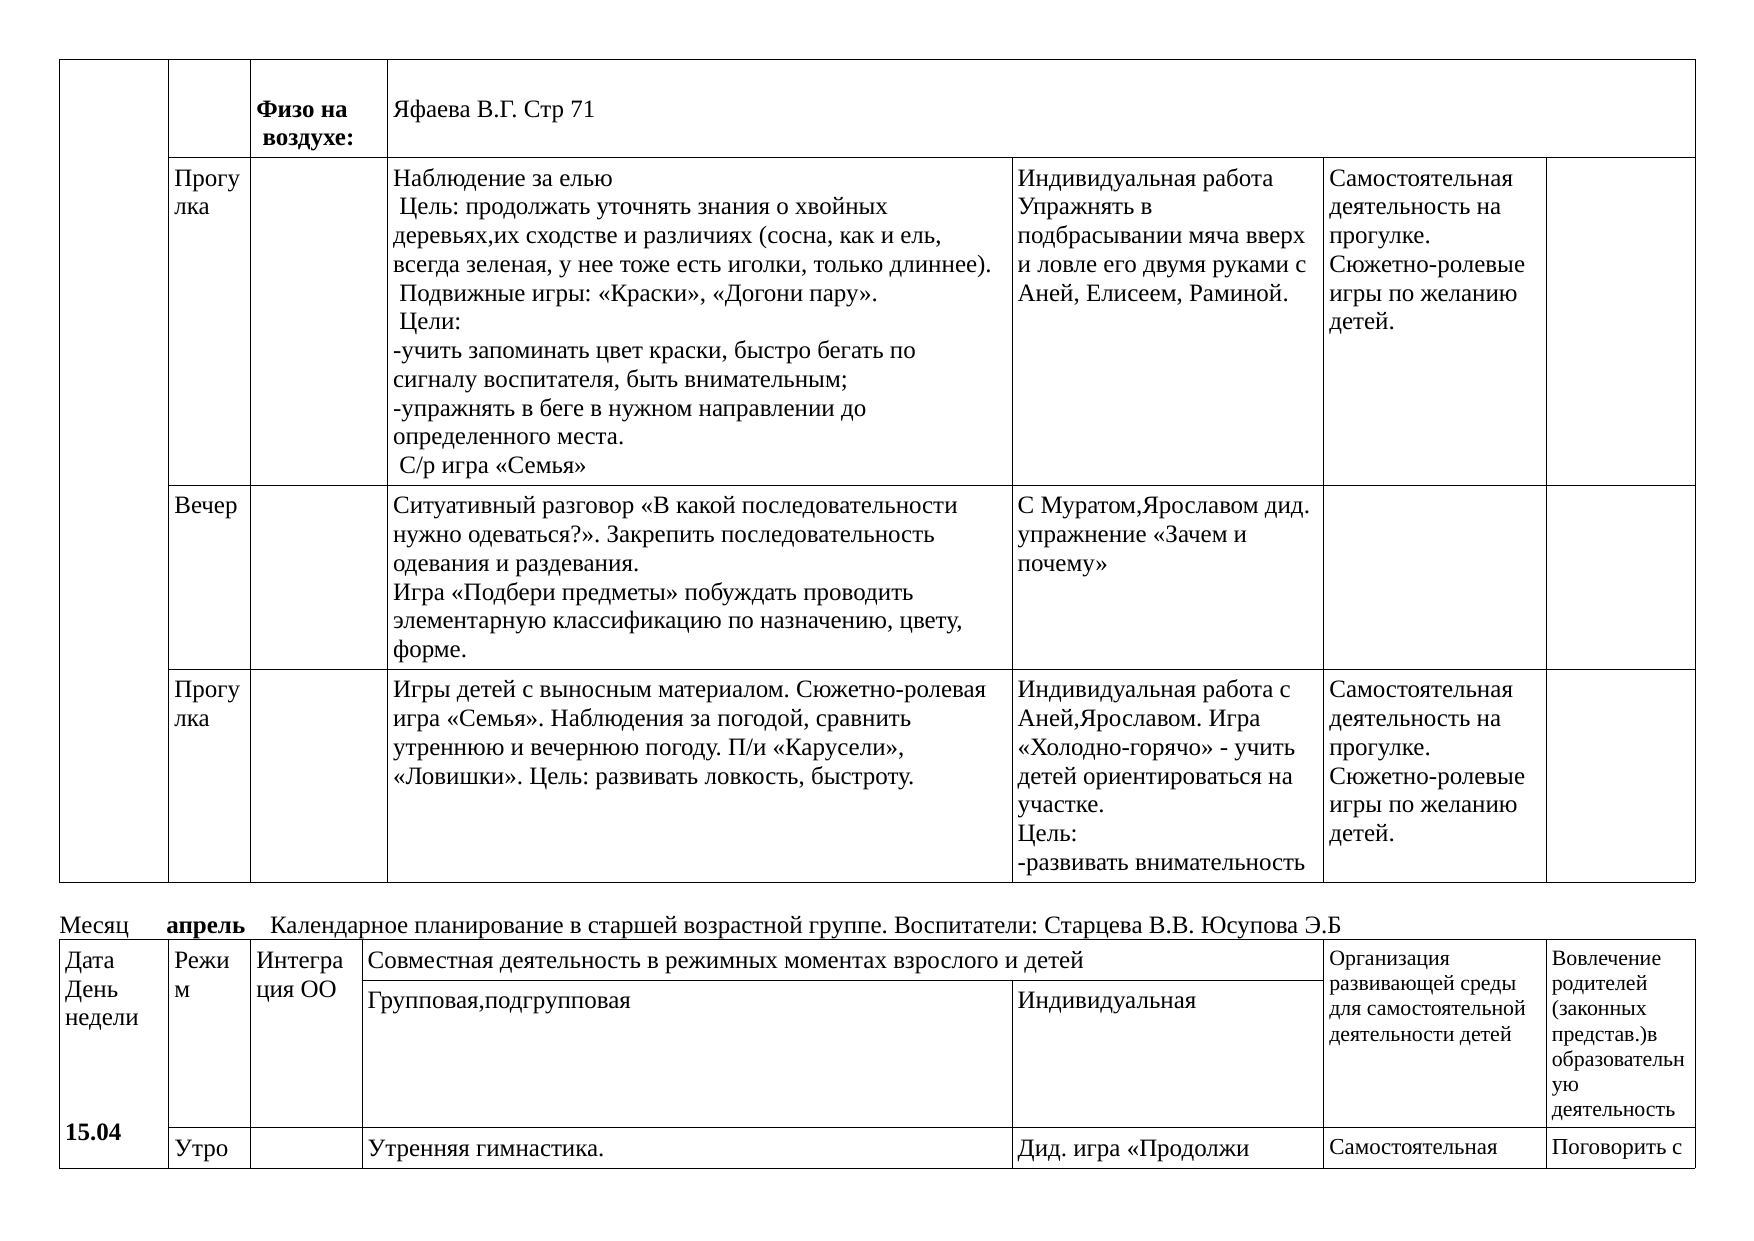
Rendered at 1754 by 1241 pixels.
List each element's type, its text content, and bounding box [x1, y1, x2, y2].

table_header Совместная деятельность в режимных моментах взрослого и детей [363, 940, 1323, 979]
table_cell [251, 158, 387, 485]
table_cell Утро [169, 1128, 250, 1167]
table_cell Прогулка [169, 670, 250, 882]
table_cell Самостоятельная [1324, 1128, 1546, 1167]
table_cell Индивидуальная работа Упражнять в подбрасывании мяча вверх и ловле его двумя руками с Аней, Елисеем, Раминой. [1013, 158, 1323, 485]
table_cell Утренняя гимнастика. [363, 1128, 1012, 1167]
table_cell Яфаева В.Г. Стр 71 [388, 60, 1695, 157]
table_cell [251, 670, 387, 882]
table_cell [169, 60, 250, 157]
table_cell [1547, 486, 1695, 669]
table_cell Индивидуальная [1013, 981, 1323, 1127]
table_cell Физо на воздухе: [251, 60, 387, 157]
table_cell Прогулка [169, 158, 250, 485]
table_cell С Муратом,Ярославом дид. упражнение «Зачем и почему» [1013, 486, 1323, 669]
table_header [60, 60, 168, 882]
text Месяц апрель Календарное планирование в старшей возрастной группе. Воспитатели: Старцева В.В. Юсупова Э.Б [59, 910, 1695, 939]
table_cell [1547, 670, 1695, 882]
table_header Вовлечение родителей (законных представ.)в образовательную деятельность [1547, 940, 1695, 1127]
table_header Режим [169, 940, 250, 1127]
table_cell [1324, 486, 1546, 669]
table_cell Групповая,подгрупповая [363, 981, 1012, 1127]
table_cell Наблюдение за елью Цель: продолжать уточнять знания о хвойных деревьях,их сходстве и различиях (сосна, как и ель, всегда зеленая, у нее тоже есть иголки, только длиннее). Подвижные игры: «Краски», «Догони пару». Цели: -учить запоминать цвет краски, быстро бегать по сигналу воспитателя, быть внимательным; -упражнять в беге в нужном направлении до определенного места. С/р игра «Семья» [388, 158, 1012, 485]
table_cell Вечер [169, 486, 250, 669]
table_header Дата День недели 15.04 [60, 940, 168, 1167]
table_cell Самостоятельная деятельность на прогулке. Сюжетно-ролевые игры по желанию детей. [1324, 158, 1546, 485]
table_cell Дид. игра «Продолжи [1013, 1128, 1323, 1167]
table_header Интеграция ОО [251, 940, 362, 1127]
table_cell Игры детей с выносным материалом. Сюжетно-ролевая игра «Семья». Наблюдения за погодой, сравнить утреннюю и вечернюю погоду. П/и «Карусели», «Ловишки». Цель: развивать ловкость, быстроту. [388, 670, 1012, 882]
table_cell Индивидуальная работа с Аней,Ярославом. Игра «Холодно-горячо» - учить детей ориентироваться на участке. Цель: -развивать внимательность [1013, 670, 1323, 882]
table_header Организация развивающей среды для самостоятельной деятельности детей [1324, 940, 1546, 1127]
table_cell Самостоятельная деятельность на прогулке. Сюжетно-ролевые игры по желанию детей. [1324, 670, 1546, 882]
table_cell [251, 486, 387, 669]
table_cell [1547, 158, 1695, 485]
table_cell Поговорить с [1547, 1128, 1695, 1167]
table_cell Ситуативный разговор «В какой последовательности нужно одеваться?». Закрепить последовательность одевания и раздевания. Игра «Подбери предметы» побуждать проводить элементарную классификацию по назначению, цвету, форме. [388, 486, 1012, 669]
table_cell [251, 1128, 362, 1167]
